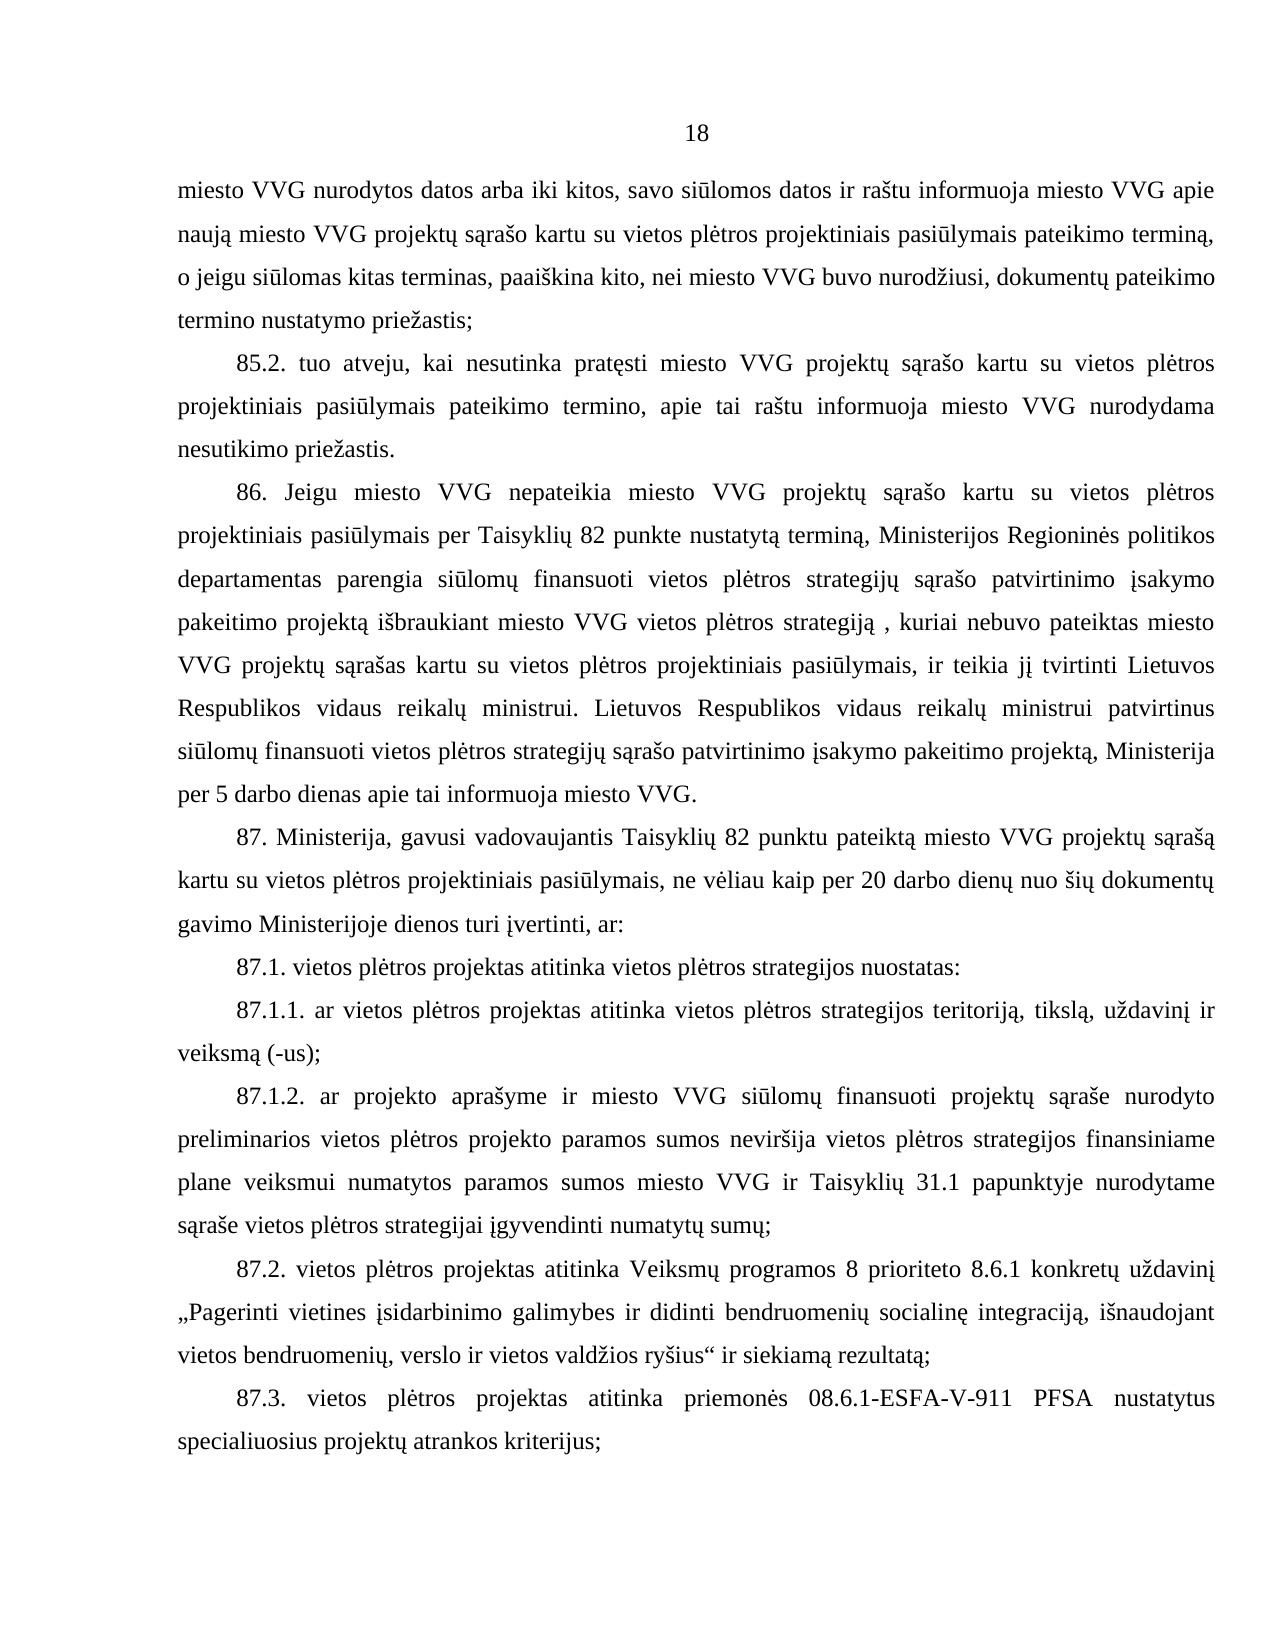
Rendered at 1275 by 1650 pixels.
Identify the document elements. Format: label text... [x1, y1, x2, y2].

text miesto VVG nurodytos datos arba iki kitos, savo siūlomos datos ir raštu informuoja miesto VVG apie naują miesto VVG projektų sąrašo kartu su vietos plėtros projektiniais pasiūlymais pateikimo terminą, o jeigu siūlomas kitas terminas, paaiškina kito, nei miesto VVG buvo nurodžiusi, dokumentų pateikimo termino nustatymo priežastis; [177, 176, 1216, 334]
text 87.1. vietos plėtros projektas atitinka vietos plėtros strategijos nuostatas: [177, 952, 1216, 981]
text 87.1.2. ar projekto aprašyme ir miesto VVG siūlomų finansuoti projektų sąraše nurodyto preliminarios vietos plėtros projekto paramos sumos neviršija vietos plėtros strategijos finansiniame plane veiksmui numatytos paramos sumos miesto VVG ir Taisyklių 31.1 papunktyje nurodytame sąraše vietos plėtros strategijai įgyvendinti numatytų sumų; [177, 1081, 1216, 1239]
text 86. Jeigu miesto VVG nepateikia miesto VVG projektų sąrašo kartu su vietos plėtros projektiniais pasiūlymais per Taisyklių 82 punkte nustatytą terminą, Ministerijos Regioninės politikos departamentas parengia siūlomų finansuoti vietos plėtros strategijų sąrašo patvirtinimo įsakymo pakeitimo projektą išbraukiant miesto VVG vietos plėtros strategiją , kuriai nebuvo pateiktas miesto VVG projektų sąrašas kartu su vietos plėtros projektiniais pasiūlymais, ir teikia jį tvirtinti Lietuvos Respublikos vidaus reikalų ministrui. Lietuvos Respublikos vidaus reikalų ministrui patvirtinus siūlomų finansuoti vietos plėtros strategijų sąrašo patvirtinimo įsakymo pakeitimo projektą, Ministerija per 5 darbo dienas apie tai informuoja miesto VVG. [177, 477, 1216, 808]
text 87. Ministerija, gavusi vadovaujantis Taisyklių 82 punktu pateiktą miesto VVG projektų sąrašą kartu su vietos plėtros projektiniais pasiūlymais, ne vėliau kaip per 20 darbo dienų nuo šių dokumentų gavimo Ministerijoje dienos turi įvertinti, ar: [177, 822, 1216, 937]
text 87.1.1. ar vietos plėtros projektas atitinka vietos plėtros strategijos teritoriją, tikslą, uždavinį ir veiksmą (-us); [177, 995, 1216, 1067]
text 87.2. vietos plėtros projektas atitinka Veiksmų programos 8 prioriteto 8.6.1 konkretų uždavinį „Pagerinti vietines įsidarbinimo galimybes ir didinti bendruomenių socialinę integraciją, išnaudojant vietos bendruomenių, verslo ir vietos valdžios ryšius“ ir siekiamą rezultatą; [177, 1254, 1216, 1369]
text 85.2. tuo atveju, kai nesutinka pratęsti miesto VVG projektų sąrašo kartu su vietos plėtros projektiniais pasiūlymais pateikimo termino, apie tai raštu informuoja miesto VVG nurodydama nesutikimo priežastis. [177, 348, 1216, 463]
text 87.3. vietos plėtros projektas atitinka priemonės 08.6.1-ESFA-V-911 PFSA nustatytus specialiuosius projektų atrankos kriterijus; [177, 1383, 1216, 1455]
